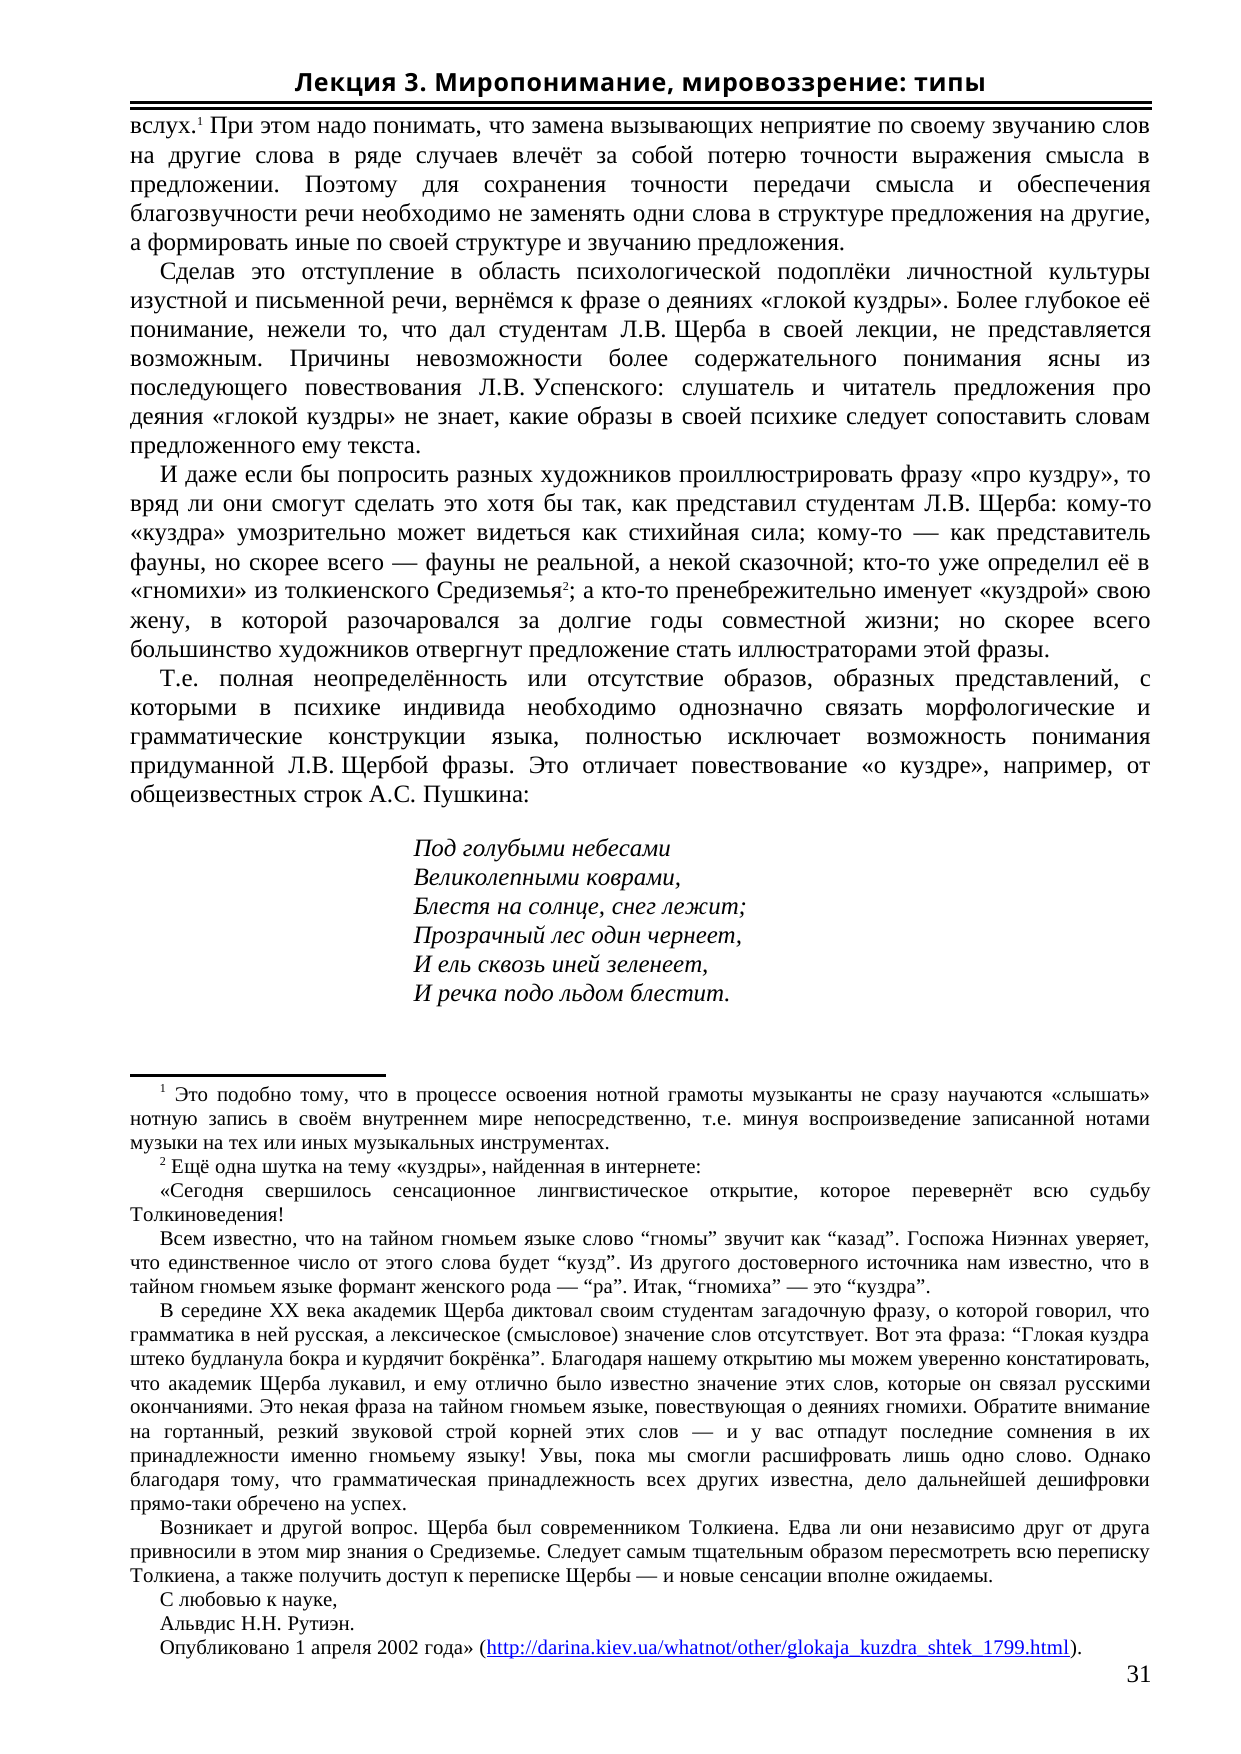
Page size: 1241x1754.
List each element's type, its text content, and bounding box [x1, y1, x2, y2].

text В середине ХХ века академик Щерба диктовал своим студентам загадочную фразу, о которой говорил, что грамматика в ней русская, а лексическое (смысловое) значение слов отсутствует. Вот эта фраза: “Глокая куздра штеко будланула бокра и курдячит бокрёнка”. Благодаря нашему открытию мы можем уверенно констатировать, что академик Щерба лукавил, и ему отлично было известно значение этих слов, которые он связал русскими окончаниями. Это некая фраза на тайном гномьем языке, повествующая о деяниях гномихи. Обратите внимание на гортанный, резкий звуковой строй корней этих слов — и у вас отпадут последние сомнения в их принадлежности именно гномьему языку! Увы, пока мы смогли расшифровать лишь одно слово. Однако благодаря тому, что грамматическая принадлежность всех других известна, дело дальнейшей дешифровки прямо-таки обречено на успех. [130, 1298, 1152, 1515]
text Сделав это отступление в область психологической подоплёки личностной культуры изустной и письменной речи, вернёмся к фразе о деяниях «глокой куздры». Более глубокое её понимание, нежели то, что дал студентам Л.В. Щерба в своей лекции, не представляется возможным. Причины невозможности более содержательного понимания ясны из последующего повествования Л.В. Успенского: слушатель и читатель предложения про деяния «глокой куздры» не знает, какие образы в своей психике следует сопоставить словам предложенного ему текста. [130, 256, 1152, 459]
text Возникает и другой вопрос. Щерба был современником Толкиена. Едва ли они независимо друг от друга привносили в этом мир знания о Средиземье. Следует самым тщательным образом пересмотреть всю переписку Толкиена, а также получить доступ к переписке Щербы — и новые сенсации вполне ожидаемы. [130, 1515, 1152, 1587]
text Ещё одна шутка на тему «куздры», найденная в интернете: [130, 1154, 1152, 1178]
text Опубликовано 1 апреля 2002 года» (http://darina.kiev.ua/whatnot/other/glokaja_kuzdra_shtek_1799.html). [130, 1635, 1152, 1659]
text «Сегодня свершилось сенсационное лингвистическое открытие, которое перевернёт всю судьбу Толкиноведения! [130, 1178, 1152, 1226]
text Это подобно тому, что в процессе освоения нотной грамоты музыканты не сразу научаются «слышать» нотную запись в своём внутреннем мире непосредственно, т.е. минуя воспроизведение записанной нотами музыки на тех или иных музыкальных инструментах. [130, 1082, 1152, 1154]
text Под голубыми небесами Великолепными коврами, Блестя на солнце, снег лежит; Прозрачный лес один чернеет, И ель сквозь иней зеленеет, И речка подо льдом блестит. [413, 833, 1152, 1007]
text Кроме того, при молчаливом чтении «про себя» люди в их большинстве нечувствительны к фонетическим и мелодическим огрехам, которые обнажаются при чтении того же текста вслух. При этом надо понимать, что замена вызывающих неприятие по своему звучанию слов на другие слова в ряде случаев влечёт за собой потерю точности выражения смысла в предложении. Поэтому для сохранения точности передачи смысла и обеспечения благозвучности речи необходимо не заменять одни слова в структуре предложения на другие, а формировать иные по своей структуре и звучанию предложения. [130, 110, 1152, 256]
text Всем известно, что на тайном гномьем языке слово “гномы” звучит как “казад”. Госпожа Ниэннах уверяет, что единственное число от этого слова будет “кузд”. Из другого достоверного источника нам известно, что в тайном гномьем языке формант женского рода — “ра”. Итак, “гномиха” — это “куздра”. [130, 1226, 1152, 1298]
text С любовью к науке, [130, 1587, 1152, 1611]
text Т.е. полная неопределённость или отсутствие образов, образных представлений, с которыми в психике индивида необходимо однозначно связать морфологические и грамматические конструкции языка, полностью исключает возможность понимания придуманной Л.В. Щербой фразы. Это отличает повествование «о куздре», например, от общеизвестных строк А.С. Пу­шки­на: [130, 663, 1152, 808]
text И даже если бы попросить разных художников проиллюстрировать фразу «про куздру», то вряд ли они смогут сделать это хотя бы так, как представил студентам Л.В. Щерба: кому-то «куздра» умозрительно может видеться как стихийная сила; кому-то — как представитель фауны, но скорее всего — фауны не реальной, а некой сказочной; кто-то уже определил её в «гномихи» из толкиенского Средиземья; а кто-то пренебрежительно именует «куздрой» свою жену, в которой разочаровался за долгие годы совместной жизни; но скорее всего большинство художников отвергнут предложение стать иллюстраторами этой фразы. [130, 459, 1152, 663]
text Альвдис Н.Н. Рутиэн. [130, 1611, 1152, 1635]
